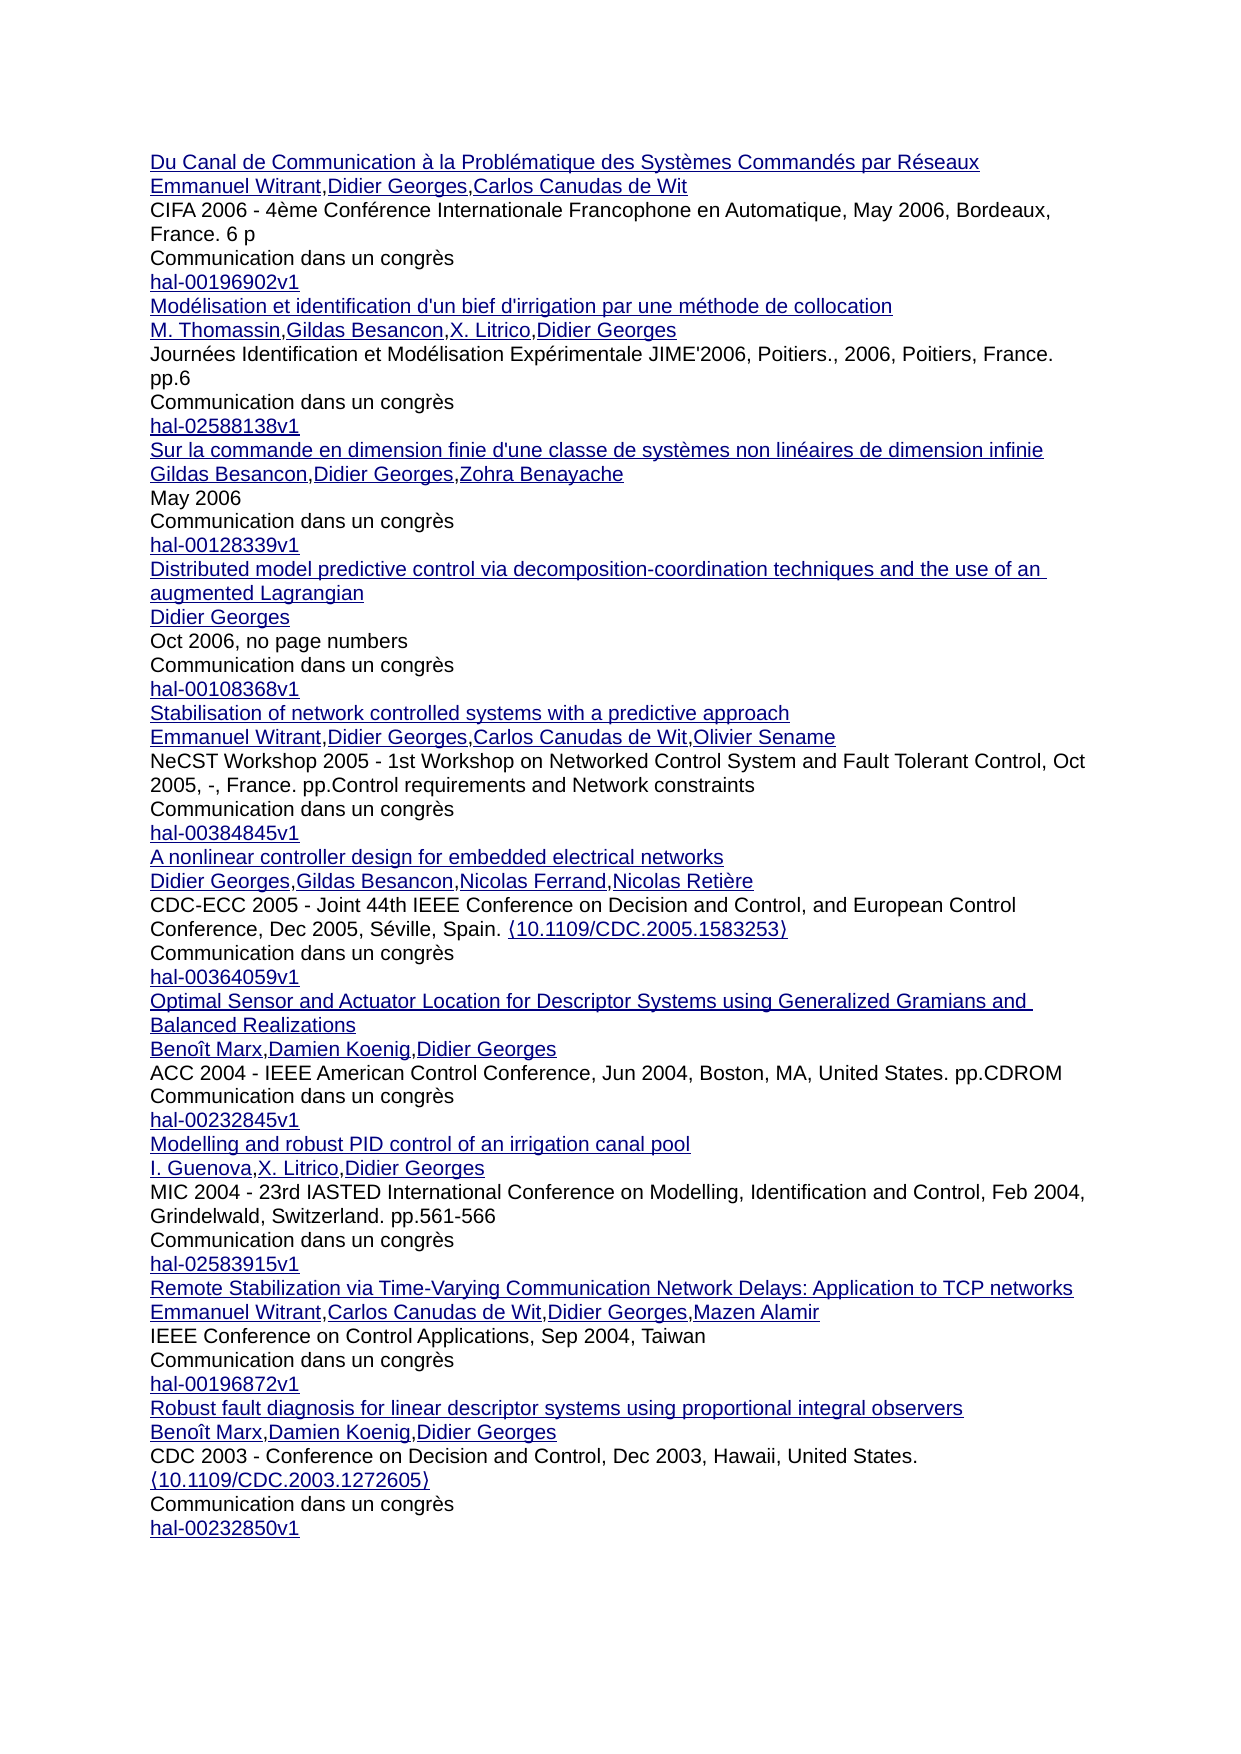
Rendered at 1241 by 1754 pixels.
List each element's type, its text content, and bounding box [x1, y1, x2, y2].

table_cell Robust fault diagnosis for linear descriptor systems using proportional integral observers Benoît Marx,Damien Koenig,Didier Georges CDC 2003 - Conference on Decision and Control, Dec 2003, Hawaii, United States. ⟨10.1109/CDC.2003.1272605⟩ Communication dans un congrès hal-00232850v1 [150, 1396, 1090, 1539]
table_cell A nonlinear controller design for embedded electrical networks Didier Georges,Gildas Besancon,Nicolas Ferrand,Nicolas Retière CDC-ECC 2005 - Joint 44th IEEE Conference on Decision and Control, and European Control Conference, Dec 2005, Séville, Spain. ⟨10.1109/CDC.2005.1583253⟩ Communication dans un congrès hal-00364059v1 [150, 845, 1090, 988]
table_cell Modelling and robust PID control of an irrigation canal pool I. Guenova,X. Litrico,Didier Georges MIC 2004 - 23rd IASTED International Conference on Modelling, Identification and Control, Feb 2004, Grindelwald, Switzerland. pp.561-566 Communication dans un congrès hal-02583915v1 [150, 1132, 1090, 1276]
table_cell Remote Stabilization via Time-Varying Communication Network Delays: Application to TCP networks Emmanuel Witrant,Carlos Canudas de Wit,Didier Georges,Mazen Alamir IEEE Conference on Control Applications, Sep 2004, Taiwan Communication dans un congrès hal-00196872v1 [150, 1276, 1090, 1396]
table_cell Distributed model predictive control via decomposition-coordination techniques and the use of an augmented Lagrangian Didier Georges Oct 2006, no page numbers Communication dans un congrès hal-00108368v1 [150, 557, 1090, 701]
table_cell Stabilisation of network controlled systems with a predictive approach Emmanuel Witrant,Didier Georges,Carlos Canudas de Wit,Olivier Sename NeCST Workshop 2005 - 1st Workshop on Networked Control System and Fault Tolerant Control, Oct 2005, -, France. pp.Control requirements and Network constraints Communication dans un congrès hal-00384845v1 [150, 701, 1090, 845]
table_cell Du Canal de Communication à la Problématique des Systèmes Commandés par Réseaux Emmanuel Witrant,Didier Georges,Carlos Canudas de Wit CIFA 2006 - 4ème Conférence Internationale Francophone en Automatique, May 2006, Bordeaux, France. 6 p Communication dans un congrès hal-00196902v1 [150, 150, 1090, 294]
table_cell Modélisation et identification d'un bief d'irrigation par une méthode de collocation M. Thomassin,Gildas Besancon,X. Litrico,Didier Georges Journées Identification et Modélisation Expérimentale JIME'2006, Poitiers., 2006, Poitiers, France. pp.6 Communication dans un congrès hal-02588138v1 [150, 294, 1090, 437]
table_cell Optimal Sensor and Actuator Location for Descriptor Systems using Generalized Gramians and Balanced Realizations Benoît Marx,Damien Koenig,Didier Georges ACC 2004 - IEEE American Control Conference, Jun 2004, Boston, MA, United States. pp.CDROM Communication dans un congrès hal-00232845v1 [150, 989, 1090, 1132]
table_cell Sur la commande en dimension finie d'une classe de systèmes non linéaires de dimension infinie Gildas Besancon,Didier Georges,Zohra Benayache May 2006 Communication dans un congrès hal-00128339v1 [150, 438, 1090, 557]
